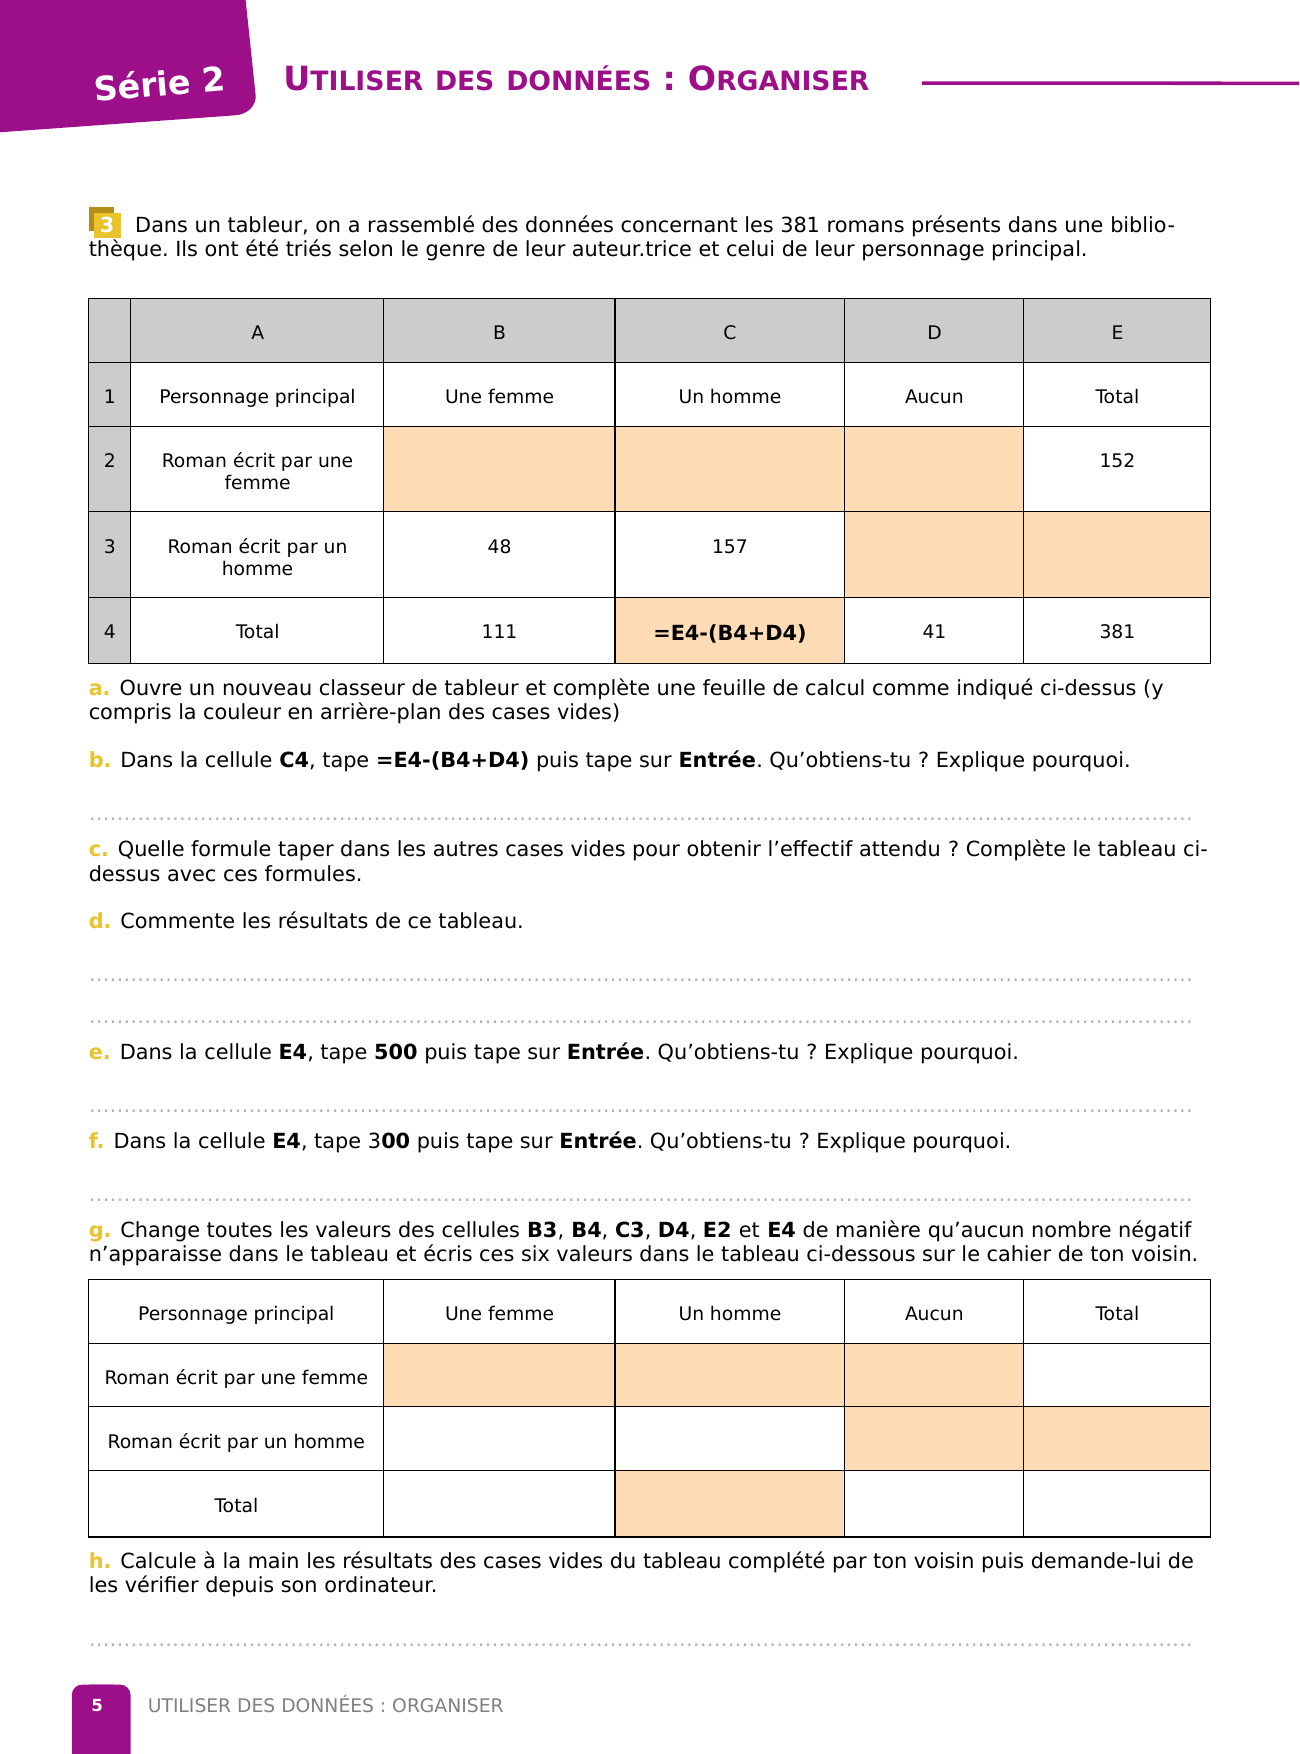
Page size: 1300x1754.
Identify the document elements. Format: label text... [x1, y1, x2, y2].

table_cell 48 [384, 512, 614, 597]
text …………………………………………………………………………………………………………………………………………… [88, 784, 1211, 826]
table_cell [1024, 1407, 1210, 1470]
table_cell [845, 1344, 1023, 1406]
table_cell 41 [845, 598, 1023, 663]
table_cell [1024, 1344, 1210, 1406]
table_cell Aucun [845, 363, 1023, 426]
table_cell 381 [1024, 598, 1210, 663]
table_cell [384, 1407, 614, 1470]
table_header [89, 299, 130, 362]
table_cell [845, 427, 1023, 511]
table_header A [131, 299, 383, 362]
table_cell [616, 1344, 844, 1406]
table_header Aucun [845, 1280, 1023, 1342]
table_cell [384, 427, 614, 511]
list Dans la cellule C4, tape =E4-(B4+D4) puis tape sur Entrée. Qu’obtiens-tu ? Explique pourquoi. [88, 748, 1211, 772]
table_cell [1024, 512, 1210, 597]
table_cell [1024, 1471, 1210, 1536]
table_header D [845, 299, 1023, 362]
list Dans la cellule E4, tape 500 puis tape sur Entrée. Qu’obtiens-tu ? Explique pourquoi. [88, 1040, 1211, 1064]
table_cell Un homme [616, 363, 844, 426]
table_cell Roman écrit par une femme [89, 1344, 383, 1406]
list Commente les résultats de ce tableau. [88, 909, 1211, 934]
table_cell [616, 427, 844, 511]
table_header Un homme [616, 1280, 844, 1342]
list Change toutes les valeurs des cellules B3, B4, C3, D4, E2 et E4 de manière qu’aucun nombre négatif n’apparaisse dans le tableau et écris ces six valeurs dans le tableau ci-dessous sur le cahier de ton voisin. [88, 1218, 1211, 1267]
table_cell =E4-(B4+D4) [616, 598, 844, 663]
table_header Personnage principal [89, 1280, 383, 1342]
table_cell [616, 1407, 844, 1470]
table_cell 2 [89, 427, 130, 511]
table_cell [384, 1344, 614, 1406]
table_cell Total [131, 598, 383, 663]
table_cell 4 [89, 598, 130, 663]
list Calcule à la main les résultats des cases vides du tableau complété par ton voisin puis demande-lui de les vérifier depuis son ordinateur. [88, 1549, 1211, 1598]
table_header C [616, 299, 844, 362]
list Ouvre un nouveau classeur de tableur et complète une feuille de calcul comme indiqué ci-dessus (y compris la couleur en arrière-plan des cases vides) [88, 676, 1211, 724]
table_header B [384, 299, 614, 362]
text …………………………………………………………………………………………………………………………………………… [88, 945, 1211, 987]
table_cell Roman écrit par une femme [131, 427, 383, 511]
table_cell 1 [89, 363, 130, 426]
text …………………………………………………………………………………………………………………………………………… [88, 1076, 1211, 1117]
text …………………………………………………………………………………………………………………………………………… [88, 987, 1211, 1028]
table_header Une femme [384, 1280, 614, 1342]
table_cell Roman écrit par un homme [89, 1407, 383, 1470]
table_cell Total [89, 1471, 383, 1536]
list Dans la cellule E4, tape 300 puis tape sur Entrée. Qu’obtiens-tu ? Explique pourquoi. [88, 1129, 1211, 1153]
subtitle Dans un tableur, on a rassemblé des données concernant les 381 romans présents dans une biblio­thèque. Ils ont été triés selon le genre de leur auteur.trice et celui de leur personnage principal. [88, 207, 1211, 262]
table_header E [1024, 299, 1210, 362]
list Quelle formule taper dans les autres cases vides pour obtenir l’effectif attendu ? Complète le tableau ci-dessus avec ces formules. [88, 837, 1211, 886]
table_cell [845, 1407, 1023, 1470]
table_cell 111 [384, 598, 614, 663]
text …………………………………………………………………………………………………………………………………………… [88, 1165, 1211, 1206]
table_cell [845, 1471, 1023, 1536]
table_cell Personnage principal [131, 363, 383, 426]
table_cell [845, 512, 1023, 597]
table_cell [384, 1471, 614, 1536]
table_cell Roman écrit par un homme [131, 512, 383, 597]
table_cell Une femme [384, 363, 614, 426]
table_cell [616, 1471, 844, 1536]
table_cell Total [1024, 363, 1210, 426]
text …………………………………………………………………………………………………………………………………………… [88, 1609, 1211, 1651]
table_header Total [1024, 1280, 1210, 1342]
table_cell 157 [616, 512, 844, 597]
table_cell 3 [89, 512, 130, 597]
table_cell 152 [1024, 427, 1210, 511]
